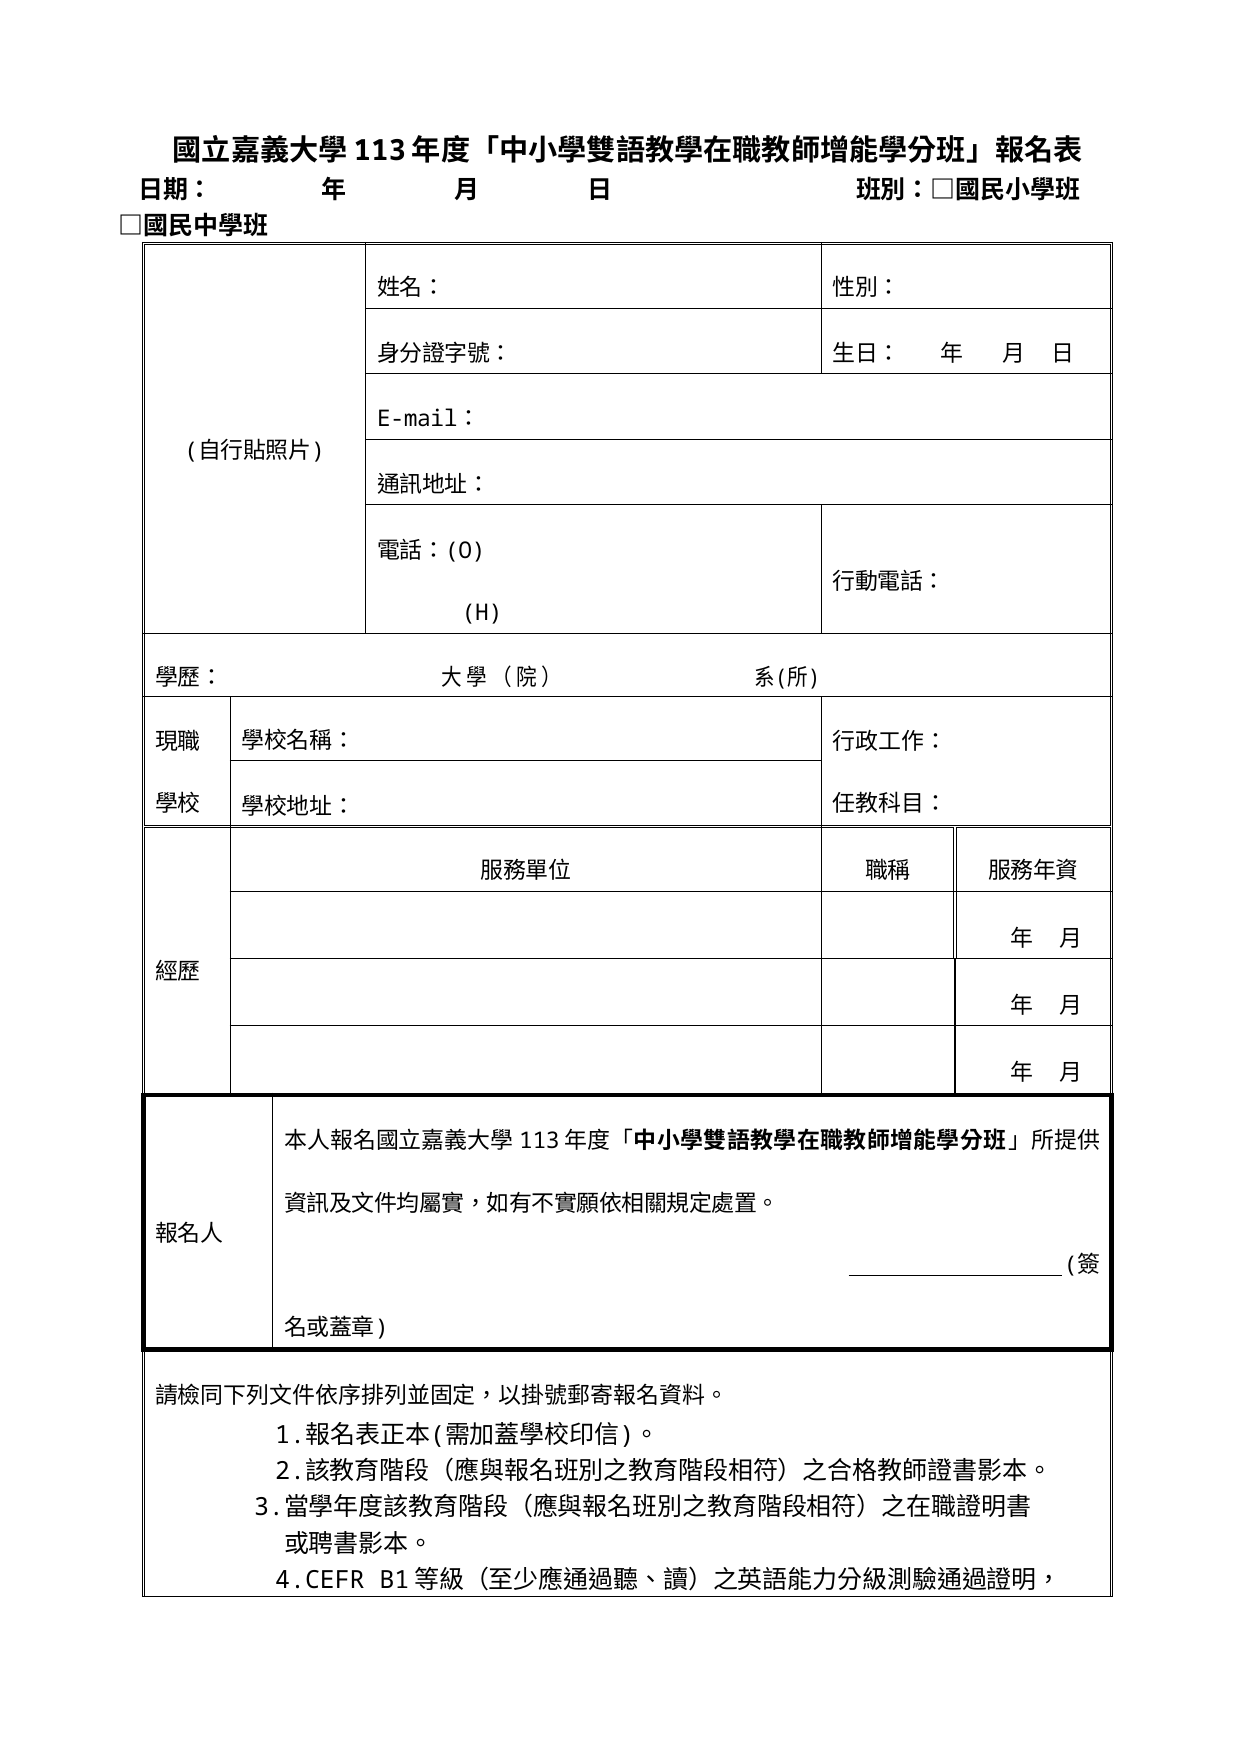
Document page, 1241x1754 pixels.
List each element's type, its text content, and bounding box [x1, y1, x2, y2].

table_cell [822, 1026, 954, 1092]
table_cell 電話：(O) (H) [366, 505, 821, 632]
table_cell 學歷： 大學（院） 系(所) [145, 634, 1110, 696]
table_cell 現職 學校 [145, 697, 230, 825]
table_cell 請檢同下列文件依序排列並固定，以掛號郵寄報名資料。 1.報名表正本(需加蓋學校印信)。 2.該教育階段（應與報名班別之教育階段相符）之合格教師證書影本。 3.當學年度該教育階段（應與報名班別之教育階段相符）之在職證明書 或聘書影本。 4.CEFR B1等級（至少應通過聽、讀）之英語能力分級測驗通過證明， [145, 1352, 1110, 1596]
text 日期： 年 月 日 班別：□國民小學班 □國民中學班 [118, 169, 1137, 242]
table_cell 行政工作： 任教科目： [822, 697, 1110, 825]
table_cell 身分證字號： [366, 309, 821, 373]
table_cell 本人報名國立嘉義大學113年度「中小學雙語教學在職教師增能學分班」所提供資訊及文件均屬實，如有不實願依相關規定處置。 (簽名或蓋章) [273, 1097, 1109, 1347]
table_cell E-mail： [366, 374, 1110, 439]
table_cell 通訊地址： [366, 440, 1110, 504]
table_cell 服務年資 [957, 828, 1110, 891]
table_cell 行動電話： [822, 505, 1110, 632]
table_cell [822, 892, 953, 958]
table_header 性別： [822, 245, 1110, 307]
table_cell 學校地址： [231, 761, 821, 825]
table_cell [231, 892, 821, 958]
table_cell 職稱 [822, 828, 953, 891]
table_cell [822, 959, 954, 1025]
table_cell 年 月 [956, 959, 1110, 1025]
table_cell 服務單位 [231, 828, 821, 891]
table_cell [231, 959, 821, 1025]
table_cell 報名人 [146, 1097, 272, 1347]
table_cell 學校名稱： [231, 697, 821, 759]
table_cell [231, 1026, 821, 1092]
table_cell 年 月 [956, 1026, 1110, 1092]
table_cell 生日： 年 月 日 [822, 309, 1110, 373]
table_header (自行貼照片) [145, 245, 365, 632]
table_cell 年 月 [957, 892, 1110, 958]
table_cell 經歷 [145, 828, 230, 1092]
text 國立嘉義大學113年度「中小學雙語教學在職教師增能學分班」報名表 [118, 127, 1137, 169]
table_header 姓名： [366, 245, 821, 307]
